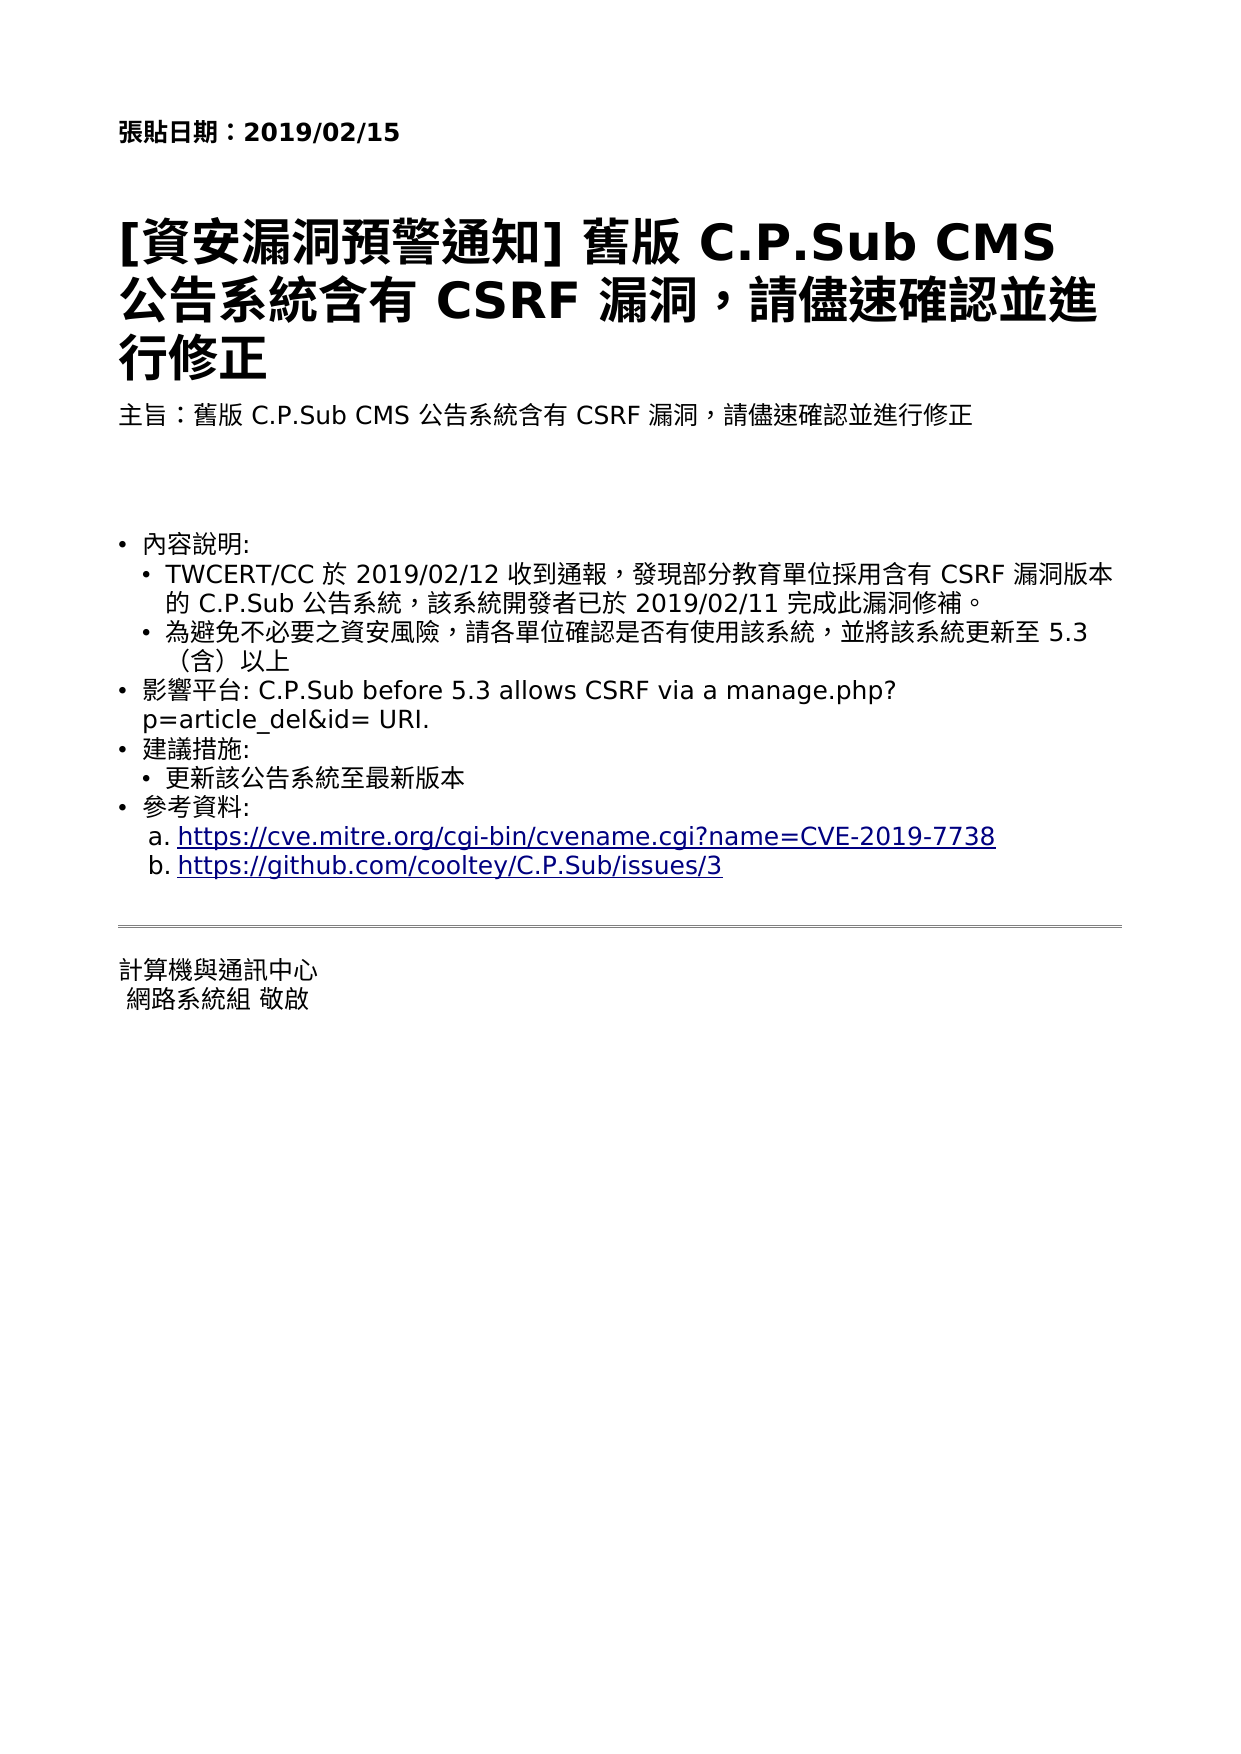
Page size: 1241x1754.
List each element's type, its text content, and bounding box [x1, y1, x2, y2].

list 建議措施: [118, 735, 1122, 764]
list TWCERT/CC 於 2019/02/12 收到通報，發現部分教育單位採用含有 CSRF 漏洞版本的 C.P.Sub 公告系統，該系統開發者已於 2019/02/11 完成此漏洞修補。 [142, 560, 1122, 618]
list https://cve.mitre.org/cgi-bin/cvename.cgi?name=CVE-2019-7738 [148, 822, 1122, 851]
list 為避免不必要之資安風險，請各單位確認是否有使用該系統，並將該系統更新至 5.3 （含）以上 [142, 618, 1122, 676]
text 主旨：舊版 C.P.Sub CMS 公告系統含有 CSRF 漏洞，請儘速確認並進行修正 [118, 401, 1122, 489]
subtitle [資安漏洞預警通知] 舊版 C.P.Sub CMS 公告系統含有 CSRF 漏洞，請儘速確認並進行修正 [118, 214, 1122, 389]
list 參考資料: [118, 793, 1122, 822]
text 計算機與通訊中心 網路系統組 敬啟 [118, 956, 1122, 1015]
list 影響平台: C.P.Sub before 5.3 allows CSRF via a manage.php?p=article_del&id= URI. [118, 676, 1122, 735]
list 更新該公告系統至最新版本 [142, 764, 1122, 793]
list 內容說明: [118, 531, 1122, 560]
list https://github.com/cooltey/C.P.Sub/issues/3 [148, 851, 1122, 881]
text 張貼日期：2019/02/15 [118, 118, 1122, 176]
